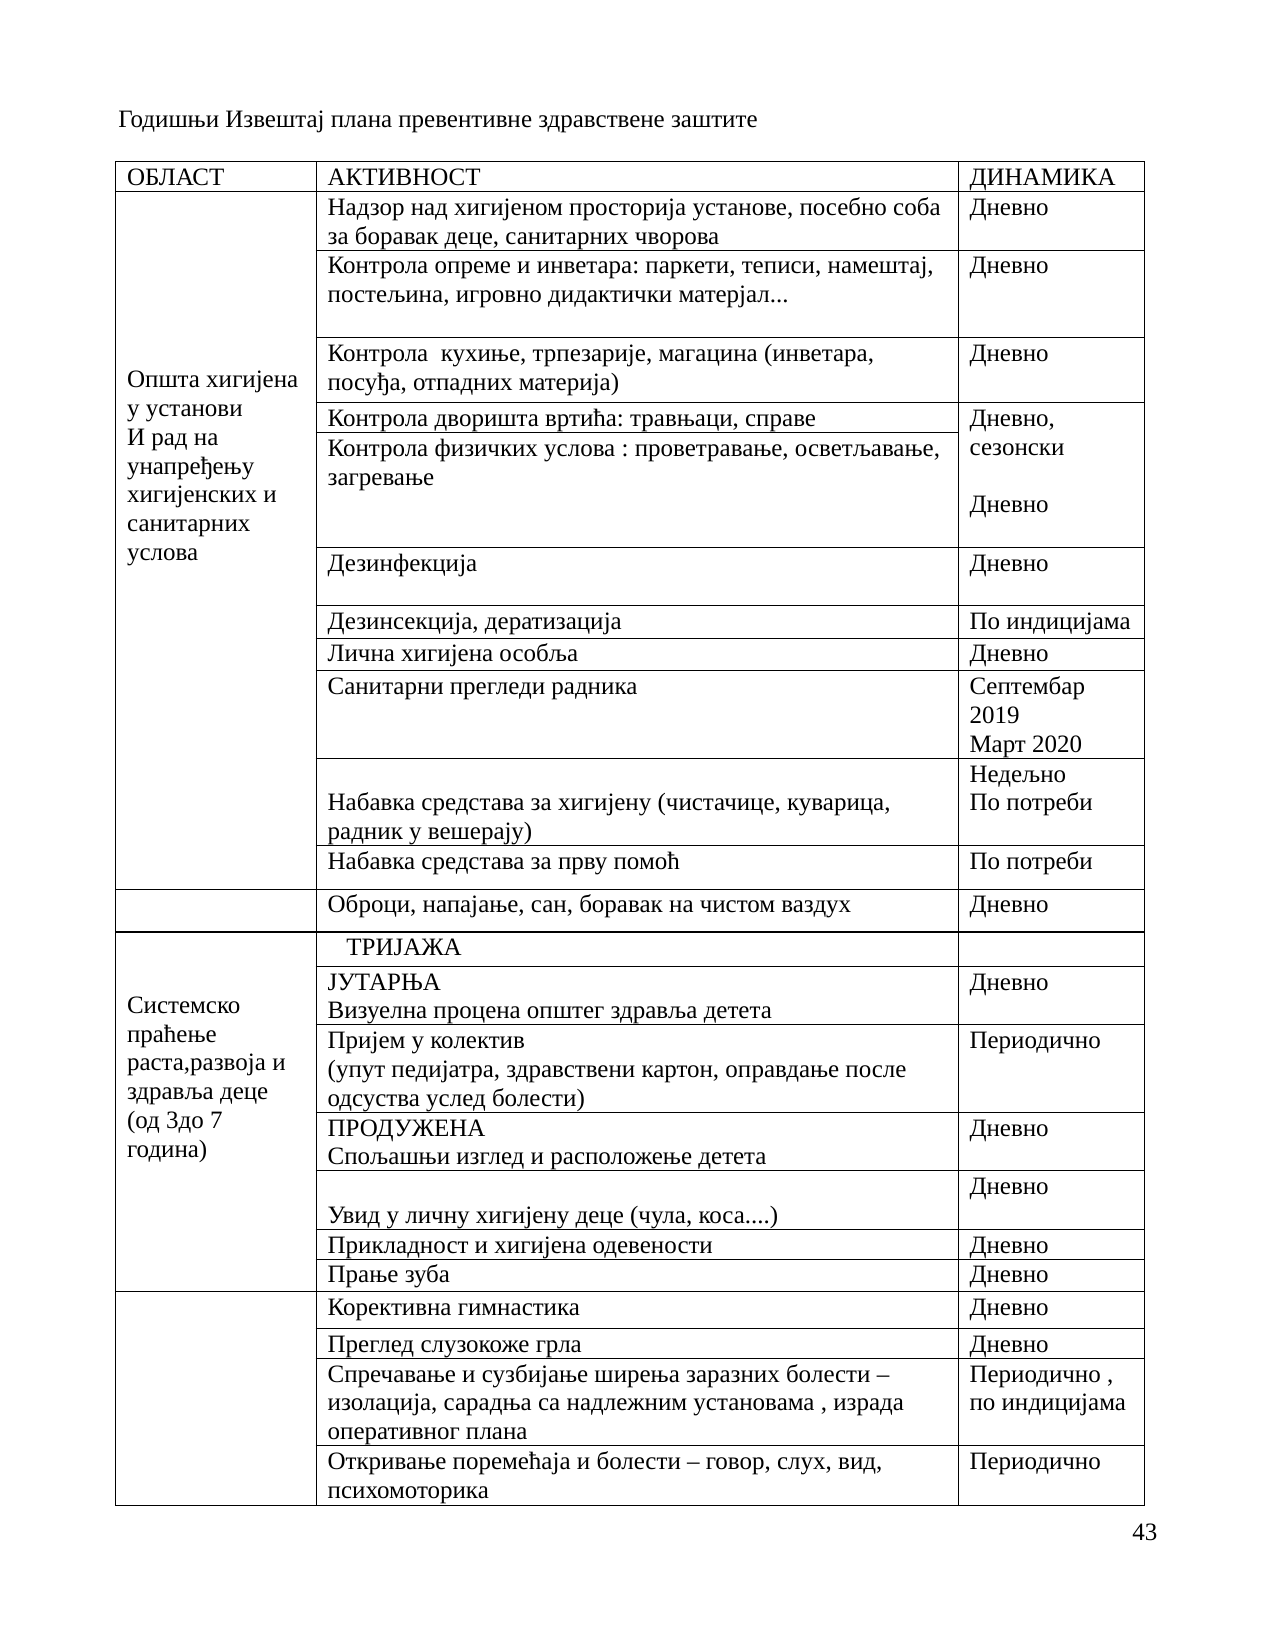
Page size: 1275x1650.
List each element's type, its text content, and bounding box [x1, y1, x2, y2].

table_cell Пријем у колектив (упут педијатра, здравствени картон, оправдање после одсуства услед болести) [317, 1025, 958, 1112]
table_cell По потреби [959, 846, 1144, 888]
table_cell Спречавање и сузбијање ширења заразних болести – изолација, сарадња са надлежним установама , израда оперативног плана [317, 1359, 958, 1445]
table_cell Надзор над хигијеном просторија установе, посебно соба за боравак деце, санитарних чворова [317, 192, 958, 249]
table_cell Дневно [959, 967, 1144, 1024]
table_cell Периодично [959, 1446, 1144, 1504]
table_cell Набавка средстава за хигијену (чистачице, куварица, радник у вешерају) [317, 759, 958, 845]
table_cell Дезинсекција, дератизација [317, 606, 958, 637]
table_cell Дневно, сезонски Дневно [959, 403, 1144, 547]
table_cell Преглед слузокоже грла [317, 1329, 958, 1358]
table_cell Санитарни прегледи радника [317, 671, 958, 758]
table_cell По индицијама [959, 606, 1144, 637]
table_cell Контрола физичких услова : проветравање, осветљавање, загревање [317, 433, 958, 547]
table_cell Контрола дворишта вртића: травњаци, справе [317, 403, 958, 432]
table_cell ТРИЈАЖА [317, 933, 958, 966]
table_header АКТИВНОСТ [317, 162, 958, 191]
table_cell Периодично [959, 1025, 1144, 1112]
table_cell Недељно По потреби [959, 759, 1144, 845]
table_cell Дезинфекција [317, 548, 958, 605]
table_cell Увид у личну хигијену деце (чула, коса....) [317, 1171, 958, 1229]
table_cell Општа хигијена у установи И рад на унапређењу хигијенских и санитарних услова [116, 192, 316, 888]
table_cell [116, 1292, 316, 1504]
table_cell Дневно [959, 338, 1144, 402]
table_cell Лична хигијена особља [317, 639, 958, 670]
table_cell Дневно [959, 1113, 1144, 1170]
table_cell Дневно [959, 1230, 1144, 1258]
table_cell Дневно [959, 192, 1144, 249]
table_cell Дневно [959, 1171, 1144, 1229]
table_cell Дневно [959, 639, 1144, 670]
table_cell Прикладност и хигијена одевености [317, 1230, 958, 1258]
table_cell Дневно [959, 548, 1144, 605]
table_cell Периодично , по индицијама [959, 1359, 1144, 1445]
table_cell Дневно [959, 1292, 1144, 1328]
table_cell Дневно [959, 251, 1144, 337]
table_cell Откривање поремећаја и болести – говор, слух, вид, психомоторика [317, 1446, 958, 1504]
table_cell ЈУТАРЊА Визуелна процена општег здравља детета [317, 967, 958, 1024]
table_cell Корективна гимнастика [317, 1292, 958, 1328]
table_cell Контрола кухиње, трпезарије, магацина (инветара, посуђа, отпадних материја) [317, 338, 958, 402]
table_cell Прање зуба [317, 1260, 958, 1291]
table_cell Контрола опреме и инветара: паркети, теписи, намештај, постељина, игровно дидактички матерјал... [317, 251, 958, 337]
table_cell Септембар 2019 Март 2020 [959, 671, 1144, 758]
table_header ОБЛАСТ [116, 162, 316, 191]
table_cell Набавка средстава за прву помоћ [317, 846, 958, 888]
text Годишњи Извештај плана превентивне здравствене заштите [118, 104, 1157, 132]
table_header ДИНАМИКА [959, 162, 1144, 191]
table_cell ПРОДУЖЕНА Спољашњи изглед и расположење детета [317, 1113, 958, 1170]
table_cell Системско праћење раста,развоја и здравља деце (од 3до 7 година) [116, 933, 316, 1291]
table_cell Дневно [959, 890, 1144, 931]
table_cell [116, 890, 316, 931]
table_cell Оброци, напајање, сан, боравак на чистом ваздух [317, 890, 958, 931]
table_cell Дневно [959, 1260, 1144, 1291]
table_cell Дневно [959, 1329, 1144, 1358]
table_cell [959, 933, 1144, 966]
